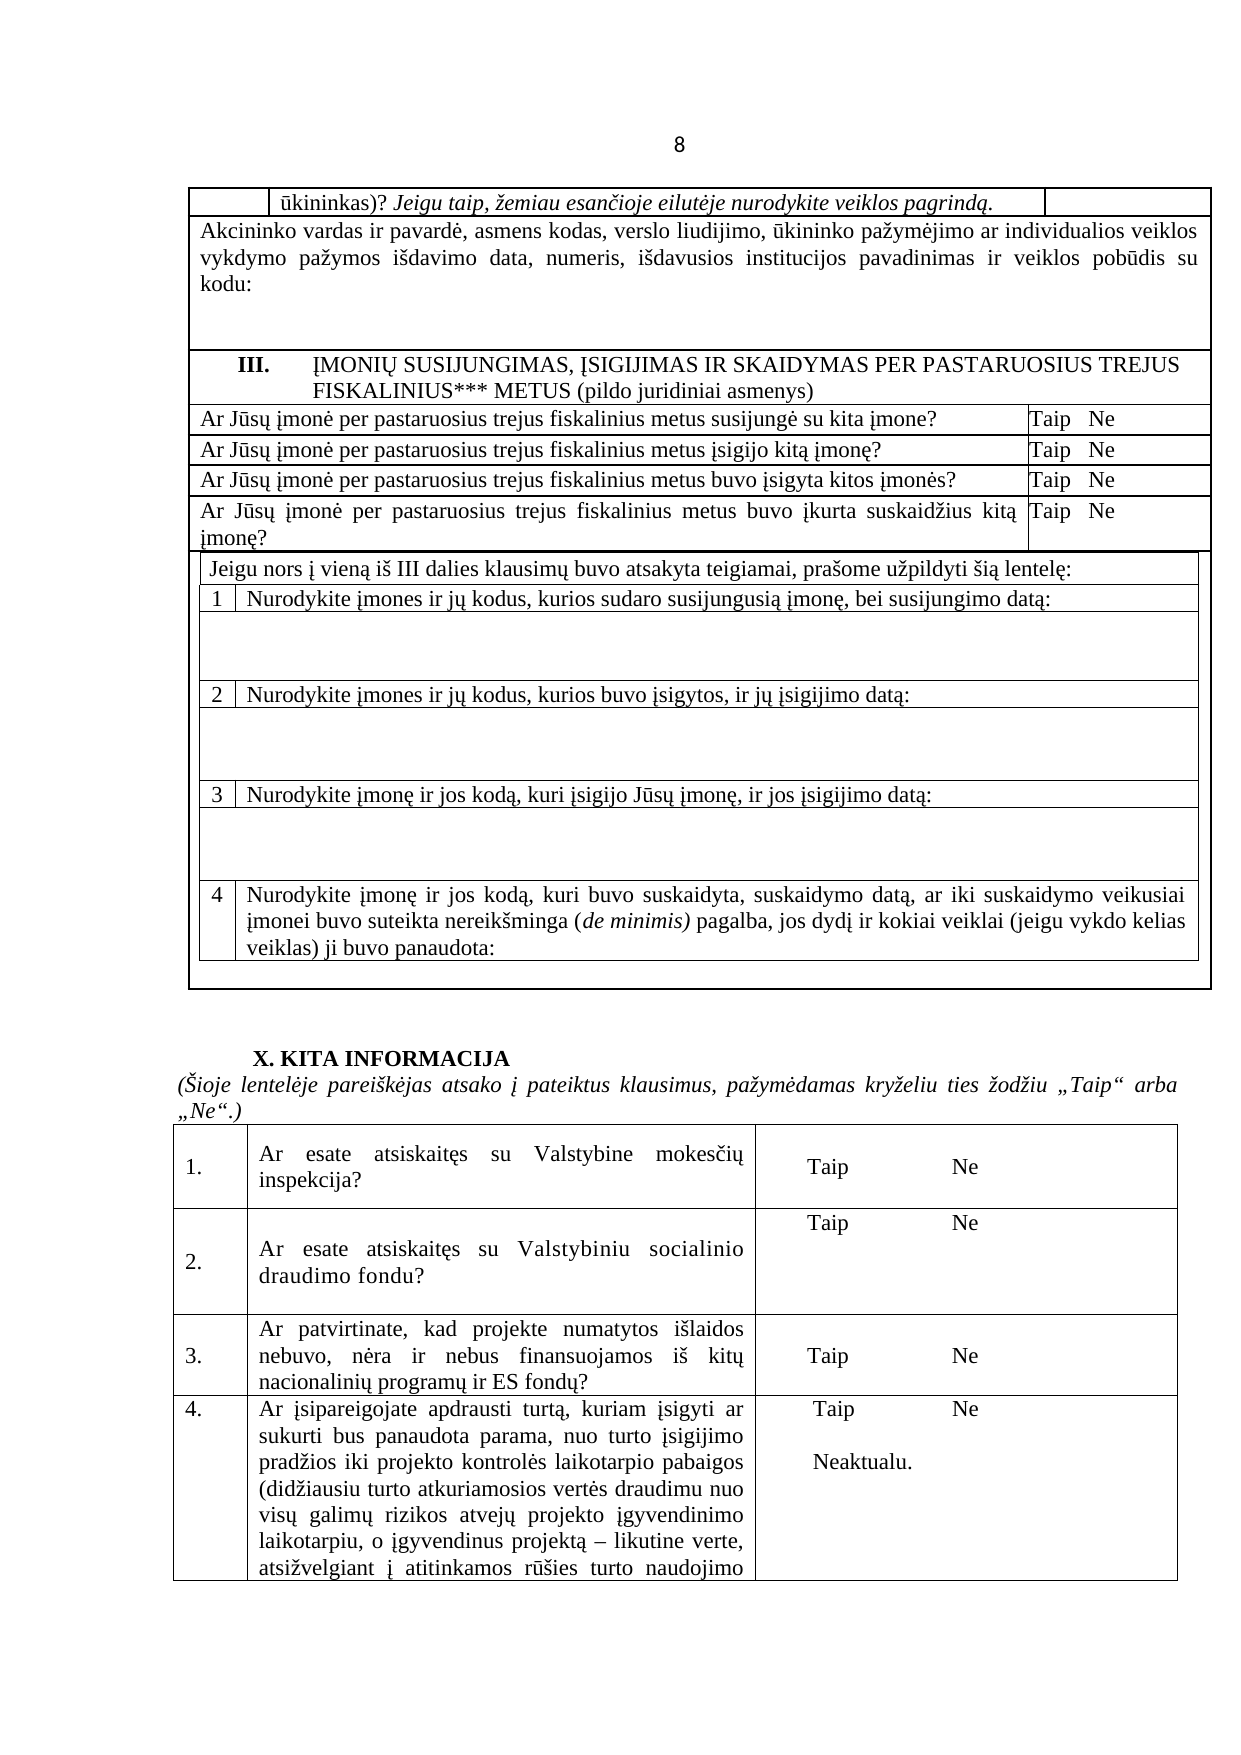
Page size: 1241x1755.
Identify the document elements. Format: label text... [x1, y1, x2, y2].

table_cell Taip Ne [756, 1209, 1177, 1314]
table_cell Taip Ne [1029, 497, 1210, 550]
table_cell [1212, 550, 1240, 988]
table_cell [200, 961, 1198, 987]
table_header 1 [200, 585, 235, 611]
table_cell [1046, 189, 1210, 215]
table_cell III. ĮMONIŲ SUSIJUNGIMAS, ĮSIGIJIMAS IR SKAIDYMAS PER PASTARUOSIUS TREJUS FISKALINIUS*** METUS (pildo juridiniai asmenys) [190, 351, 1210, 404]
table_cell [1212, 187, 1240, 215]
table_cell [200, 612, 1198, 680]
table_cell [1029, 990, 1045, 1016]
table_cell ūkininkas)? Jeigu taip, žemiau esančioje eilutėje nurodykite veiklos pagrindą. [270, 189, 1044, 215]
table_cell Ar Jūsų įmonė per pastaruosius trejus fiskalinius metus įsigijo kitą įmonę? [190, 436, 1028, 464]
table_cell [404, 990, 1029, 1016]
table_cell Nurodykite įmonę ir jos kodą, kuri įsigijo Jūsų įmonę, ir jos įsigijimo datą: [236, 781, 1198, 807]
table_cell 3. [174, 1315, 247, 1394]
table_cell [1212, 495, 1240, 550]
table_cell [1212, 215, 1240, 349]
table_cell [1045, 990, 1211, 1016]
table_cell Ar Jūsų įmonė per pastaruosius trejus fiskalinius metus susijungė su kita įmone? [190, 405, 1028, 433]
table_cell Ar Jūsų įmonė per pastaruosius trejus fiskalinius metus buvo įkurta suskaidžius kitą įmonę? [190, 497, 1028, 550]
table_cell 2 [200, 681, 235, 707]
table_cell 4 [200, 881, 235, 960]
table_header Taip Ne [756, 1125, 1177, 1208]
table_cell Ar patvirtinate, kad projekte numatytos išlaidos nebuvo, nėra ir nebus finansuojamos iš kitų nacionalinių programų ir ES fondų? [248, 1315, 755, 1394]
table_cell Nurodykite įmonę ir jos kodą, kuri buvo suskaidyta, suskaidymo datą, ar iki suskaidymo veikusiai įmonei buvo suteikta nereikšminga (de minimis) pagalba, jos dydį ir kokiai veiklai (jeigu vykdo kelias veiklas) ji buvo panaudota: [236, 881, 1198, 960]
table_cell Taip Ne [1029, 405, 1210, 433]
table_cell Taip Ne [1029, 436, 1210, 464]
table_cell Akcininko vardas ir pavardė, asmens kodas, verslo liudijimo, ūkininko pažymėjimo ar individualios veiklos vykdymo pažymos išdavimo data, numeris, išdavusios institucijos pavadinimas ir veiklos pobūdis su kodu: [190, 217, 1210, 349]
table_cell 3 [200, 781, 235, 807]
table_cell Taip Ne [1029, 466, 1210, 495]
table_cell 4. [174, 1396, 247, 1580]
table_header Ar esate atsiskaitęs su Valstybine mokesčių inspekcija? [248, 1125, 755, 1208]
table_header 1. [174, 1125, 247, 1208]
table_cell [190, 189, 268, 215]
table_cell [200, 808, 1198, 880]
table_cell [189, 990, 404, 1016]
table_cell Taip Ne Neaktualu. [756, 1396, 1177, 1580]
table_cell Nurodykite įmones ir jų kodus, kurios buvo įsigytos, ir jų įsigijimo datą: [236, 681, 1198, 707]
text X. KITA INFORMACIJA [177, 1045, 1181, 1071]
text (Šioje lentelėje pareiškėjas atsako į pateiktus klausimus, pažymėdamas kryželiu ties žodžiu „Taip“ arba „Ne“.) [177, 1071, 1181, 1124]
table_cell 2. [174, 1209, 247, 1314]
table_cell Jeigu nors į vieną iš III dalies klausimų buvo atsakyta teigiamai, prašome užpildyti šią lentelę: [190, 552, 1210, 988]
table_cell [200, 708, 1198, 779]
table_cell Ar Jūsų įmonė per pastaruosius trejus fiskalinius metus buvo įsigyta kitos įmonės? [190, 466, 1028, 495]
table_cell Ar įsipareigojate apdrausti turtą, kuriam įsigyti ar sukurti bus panaudota parama, nuo turto įsigijimo pradžios iki projekto kontrolės laikotarpio pabaigos (didžiausiu turto atkuriamosios vertės draudimu nuo visų galimų rizikos atvejų projekto įgyvendinimo laikotarpiu, o įgyvendinus projektą – likutine verte, atsižvelgiant į atitinkamos rūšies turto naudojimo [248, 1396, 755, 1580]
table_header Nurodykite įmones ir jų kodus, kurios sudaro susijungusią įmonę, bei susijungimo datą: [236, 585, 1198, 611]
table_cell Taip Ne [756, 1315, 1177, 1394]
table_cell [1212, 349, 1240, 404]
table_cell [1212, 434, 1240, 464]
table_cell [1212, 464, 1240, 495]
table_cell [1211, 988, 1240, 1016]
table_cell [1212, 404, 1240, 433]
table_cell Ar esate atsiskaitęs su Valstybiniu socialinio draudimo fondu? [248, 1209, 755, 1314]
